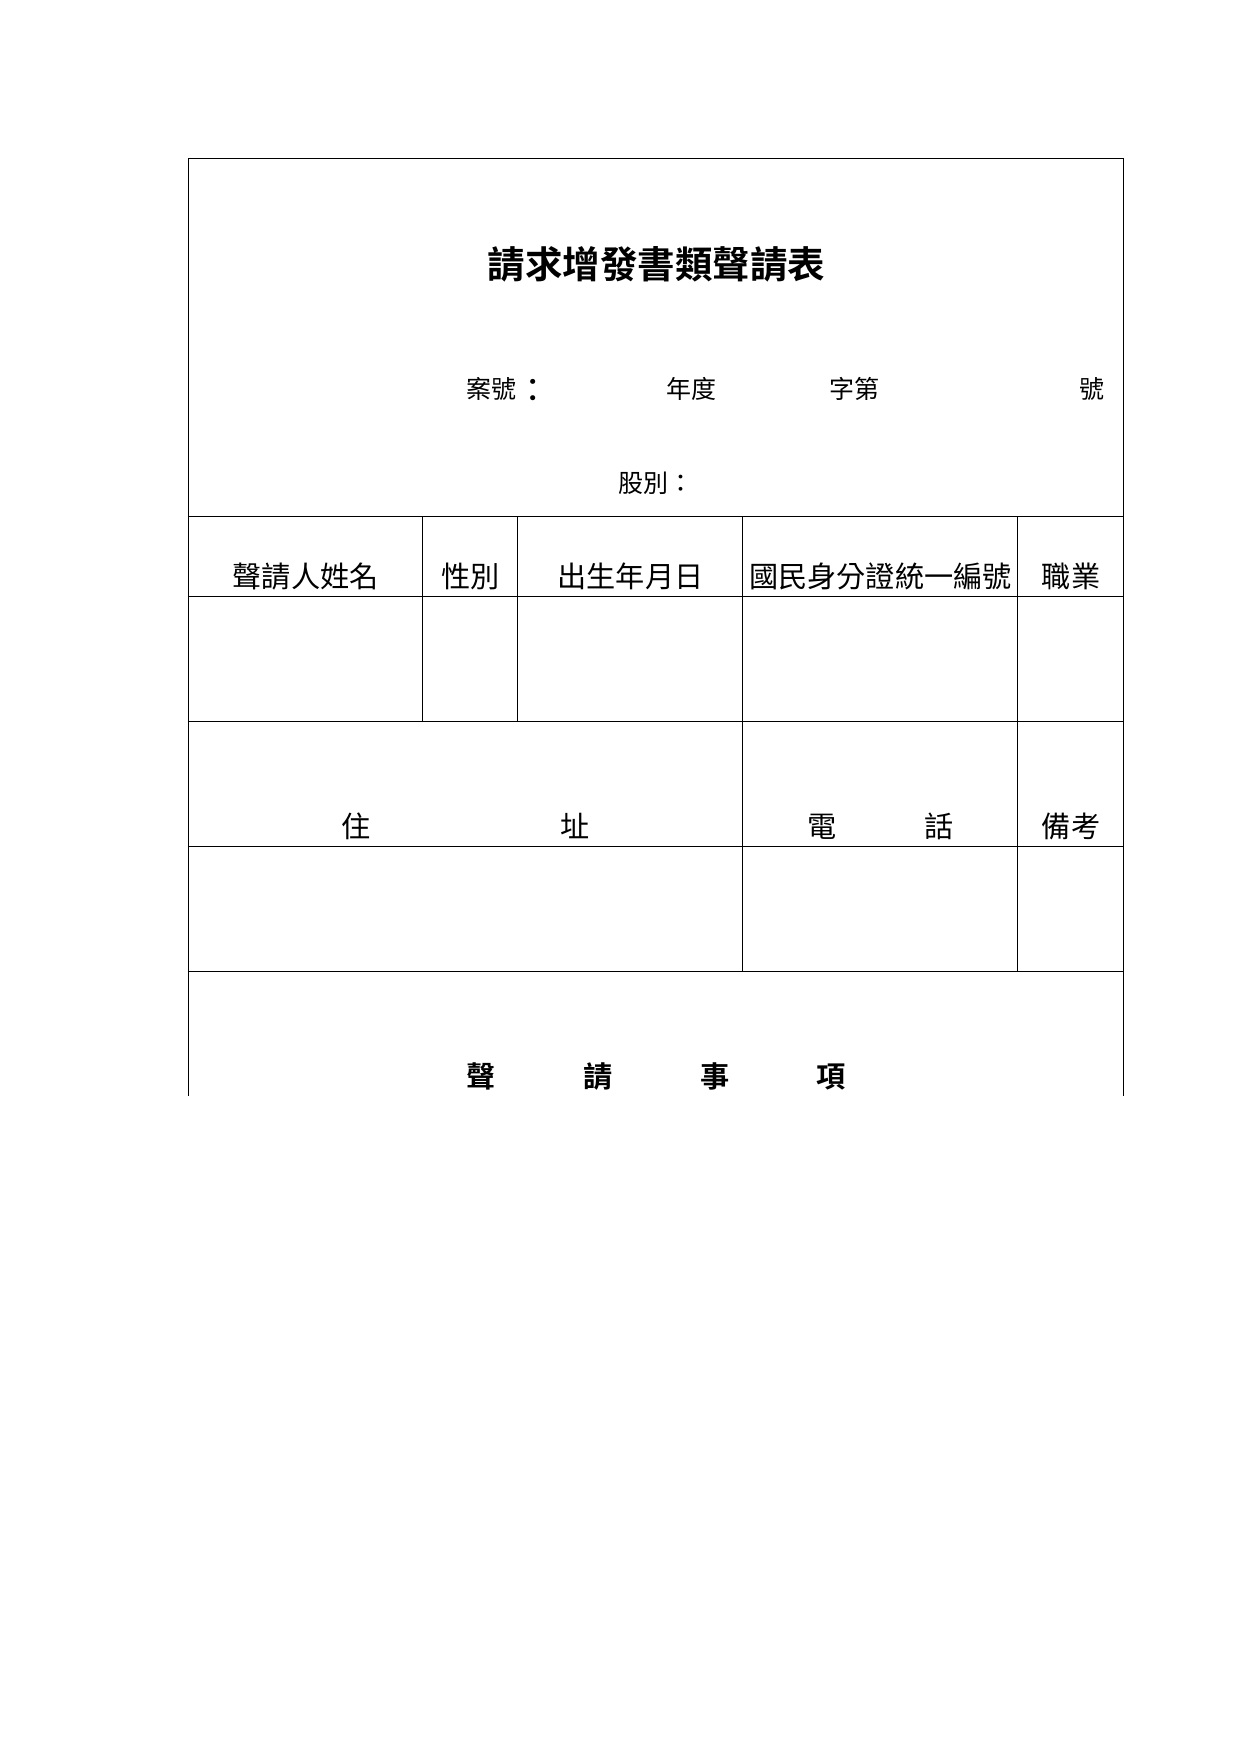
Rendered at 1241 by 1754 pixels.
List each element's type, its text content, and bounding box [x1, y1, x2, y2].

table_cell 聲請人姓名 [189, 517, 422, 596]
table_cell [743, 847, 1017, 971]
table_cell [518, 597, 742, 721]
table_cell 國民身分證統一編號 [743, 517, 1017, 596]
table_cell 職業 [1018, 517, 1123, 596]
table_cell 電 話 [743, 722, 1017, 846]
table_cell [1018, 597, 1123, 721]
table_cell [189, 597, 422, 721]
table_cell [743, 597, 1017, 721]
table_cell [423, 597, 517, 721]
table_cell 性別 [423, 517, 517, 596]
table_cell 住 址 [189, 722, 742, 846]
table_header 請求增發書類聲請表 案號： 年度 字第 號 股別： [189, 159, 1123, 516]
table_cell 備考 [1018, 722, 1123, 846]
table_cell 聲 請 事 項 [189, 972, 1123, 1096]
table_cell 出生年月日 [518, 517, 742, 596]
table_cell [1018, 847, 1123, 971]
table_cell [189, 847, 742, 971]
